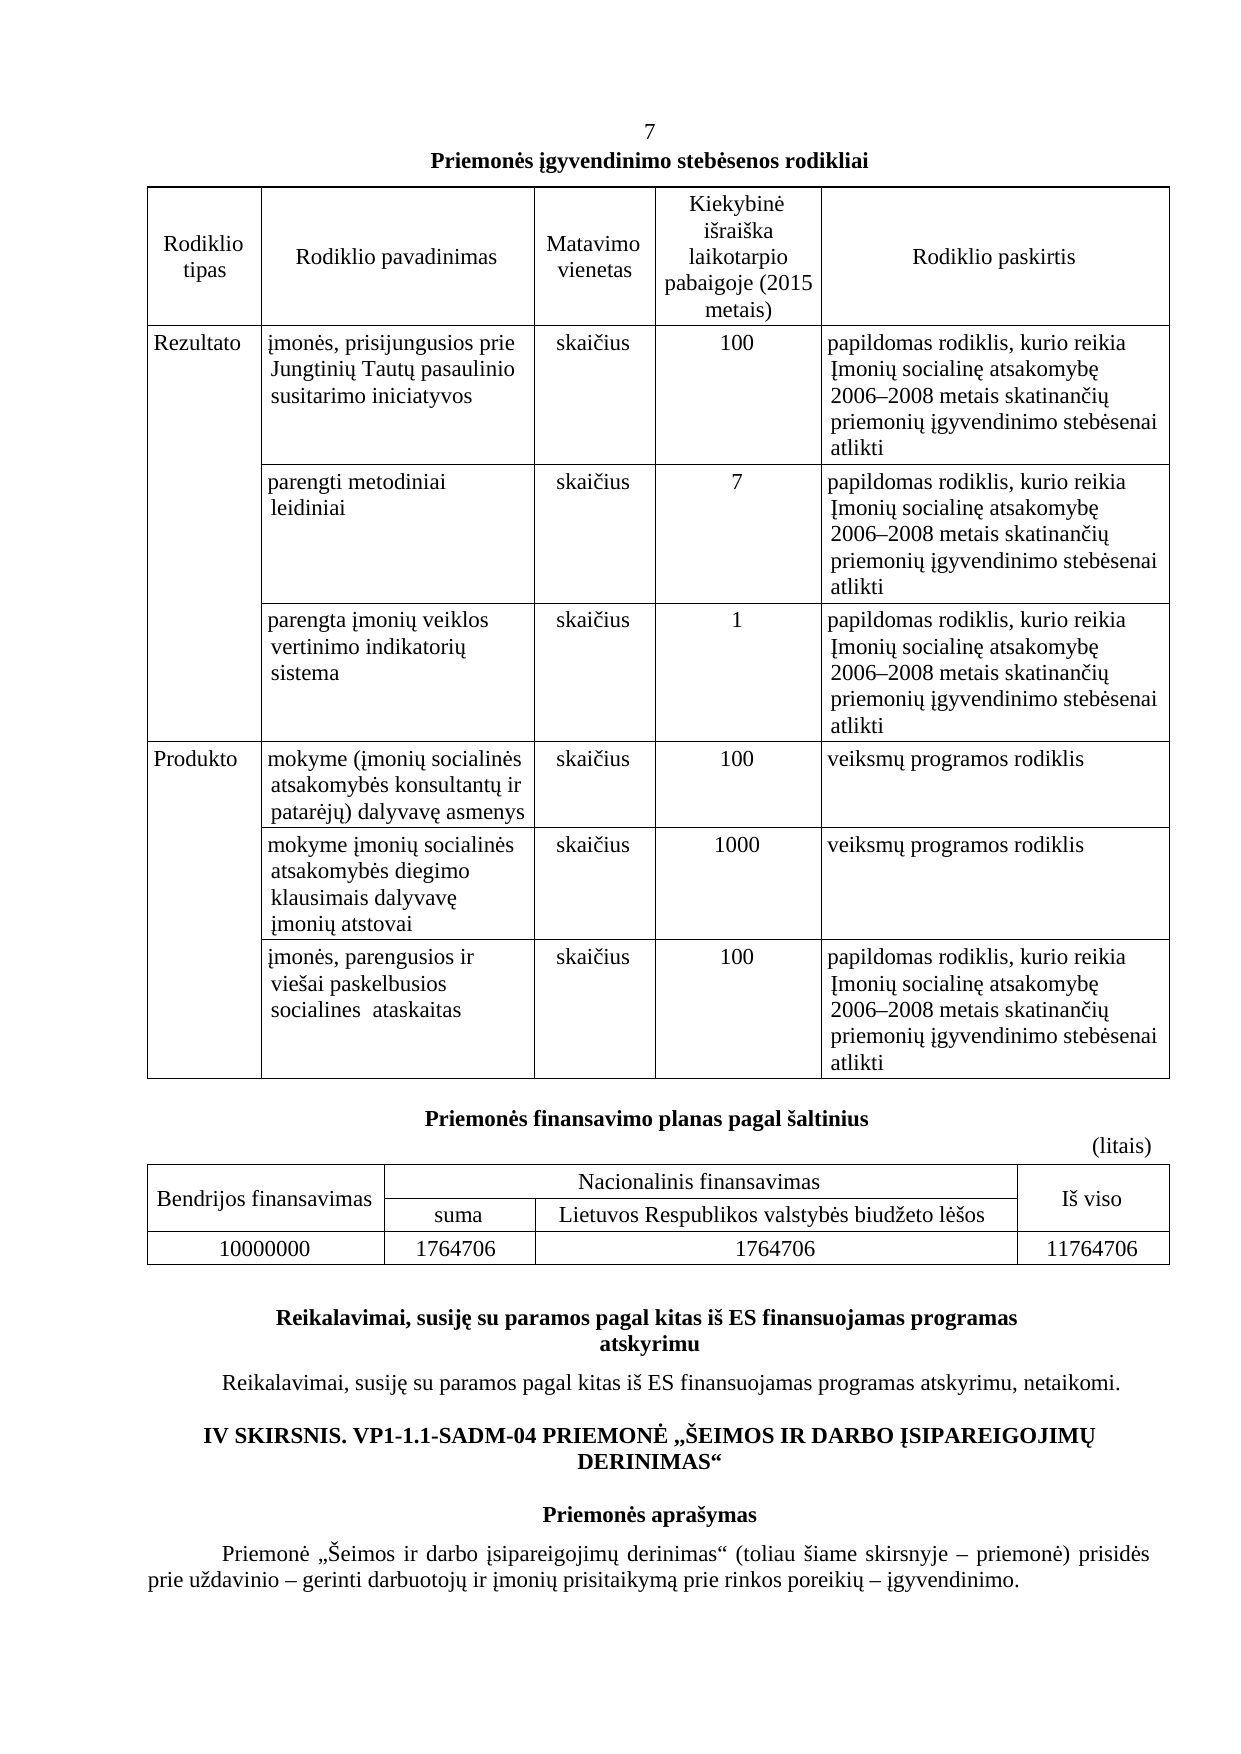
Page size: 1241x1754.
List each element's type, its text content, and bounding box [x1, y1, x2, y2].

table_cell 1764706 [536, 1232, 1017, 1264]
table_cell papildomas rodiklis, kurio reikia Įmonių socialinę atsakomybę 2006–2008 metais skatinančių priemonių įgyvendinimo stebėsenai atlikti [822, 326, 1169, 464]
table_cell skaičius [535, 742, 655, 827]
table_cell 7 [656, 465, 821, 602]
text Priemonės aprašymas [148, 1501, 1152, 1527]
text Reikalavimai, susiję su paramos pagal kitas iš ES finansuojamas programas atskyrimu [148, 1304, 1152, 1357]
table_cell parengti metodiniai leidiniai [262, 465, 534, 602]
table_cell skaičius [535, 940, 655, 1078]
table_cell mokyme įmonių socialinės atsakomybės diegimo klausimais dalyvavę įmonių atstovai [262, 828, 534, 939]
table_header Nacionalinis finansavimas [385, 1165, 1017, 1197]
table_cell skaičius [535, 604, 655, 741]
table_cell 1 [656, 604, 821, 741]
table_cell Lietuvos Respublikos valstybės biudžeto lėšos [536, 1199, 1017, 1231]
text Priemonės įgyvendinimo stebėsenos rodikliai [148, 148, 1152, 174]
table_cell mokyme (įmonių socialinės atsakomybės konsultantų ir patarėjų) dalyvavę asmenys [262, 742, 534, 827]
table_cell 11764706 [1018, 1232, 1169, 1264]
table_header Bendrijos finansavimas [148, 1165, 384, 1231]
table_cell parengta įmonių veiklos vertinimo indikatorių sistema [262, 604, 534, 741]
table_cell papildomas rodiklis, kurio reikia Įmonių socialinę atsakomybę 2006–2008 metais skatinančių priemonių įgyvendinimo stebėsenai atlikti [822, 465, 1169, 602]
table_header Rodiklio tipas [148, 188, 261, 325]
table_header Matavimo vienetas [535, 188, 655, 325]
table_header Kiekybinė išraiška laikotarpio pabaigoje (2015 metais) [656, 188, 821, 325]
text Priemonė „Šeimos ir darbo įsipareigojimų derinimas“ (toliau šiame skirsnyje – priemonė) prisidės prie uždavinio – gerinti darbuotojų ir įmonių prisitaikymą prie rinkos poreikių – įgyvendinimo. [148, 1540, 1152, 1592]
subtitle IV SKIRSNIS. VP1-1.1-SADM-04 PRIEMONĖ ,,ŠEIMOS IR DARBO ĮSIPAREIGOJIMŲ DERINIMAS“ [148, 1422, 1152, 1474]
table_cell skaičius [535, 828, 655, 939]
table_header Rodiklio paskirtis [822, 188, 1169, 325]
table_cell 100 [656, 940, 821, 1078]
table_cell Rezultato [148, 326, 261, 602]
table_cell 10000000 [148, 1232, 384, 1264]
table_cell 1764706 [385, 1232, 535, 1264]
table_header Rodiklio pavadinimas [262, 188, 534, 325]
table_cell 100 [656, 742, 821, 827]
text Reikalavimai, susiję su paramos pagal kitas iš ES finansuojamas programas atskyrimu, netaikomi. [148, 1369, 1152, 1395]
table_cell skaičius [535, 465, 655, 602]
table_cell Produkto [148, 742, 261, 1078]
table_cell veiksmų programos rodiklis [822, 828, 1169, 939]
table_cell 100 [656, 326, 821, 464]
table_cell veiksmų programos rodiklis [822, 742, 1169, 827]
table_cell skaičius [535, 326, 655, 464]
table_cell [148, 603, 261, 741]
table_cell įmonės, parengusios ir viešai paskelbusios socialines ataskaitas [262, 940, 534, 1078]
table_cell papildomas rodiklis, kurio reikia Įmonių socialinę atsakomybę 2006–2008 metais skatinančių priemonių įgyvendinimo stebėsenai atlikti [822, 604, 1169, 741]
table_cell papildomas rodiklis, kurio reikia Įmonių socialinę atsakomybę 2006–2008 metais skatinančių priemonių įgyvendinimo stebėsenai atlikti [822, 940, 1169, 1078]
table_cell įmonės, prisijungusios prie Jungtinių Tautų pasaulinio susitarimo iniciatyvos [262, 326, 534, 464]
table_cell suma [385, 1199, 535, 1231]
table_header Iš viso [1018, 1165, 1169, 1231]
table_cell 1000 [656, 828, 821, 939]
text (litais) [148, 1132, 1152, 1158]
text Priemonės finansavimo planas pagal šaltinius [148, 1105, 1152, 1132]
